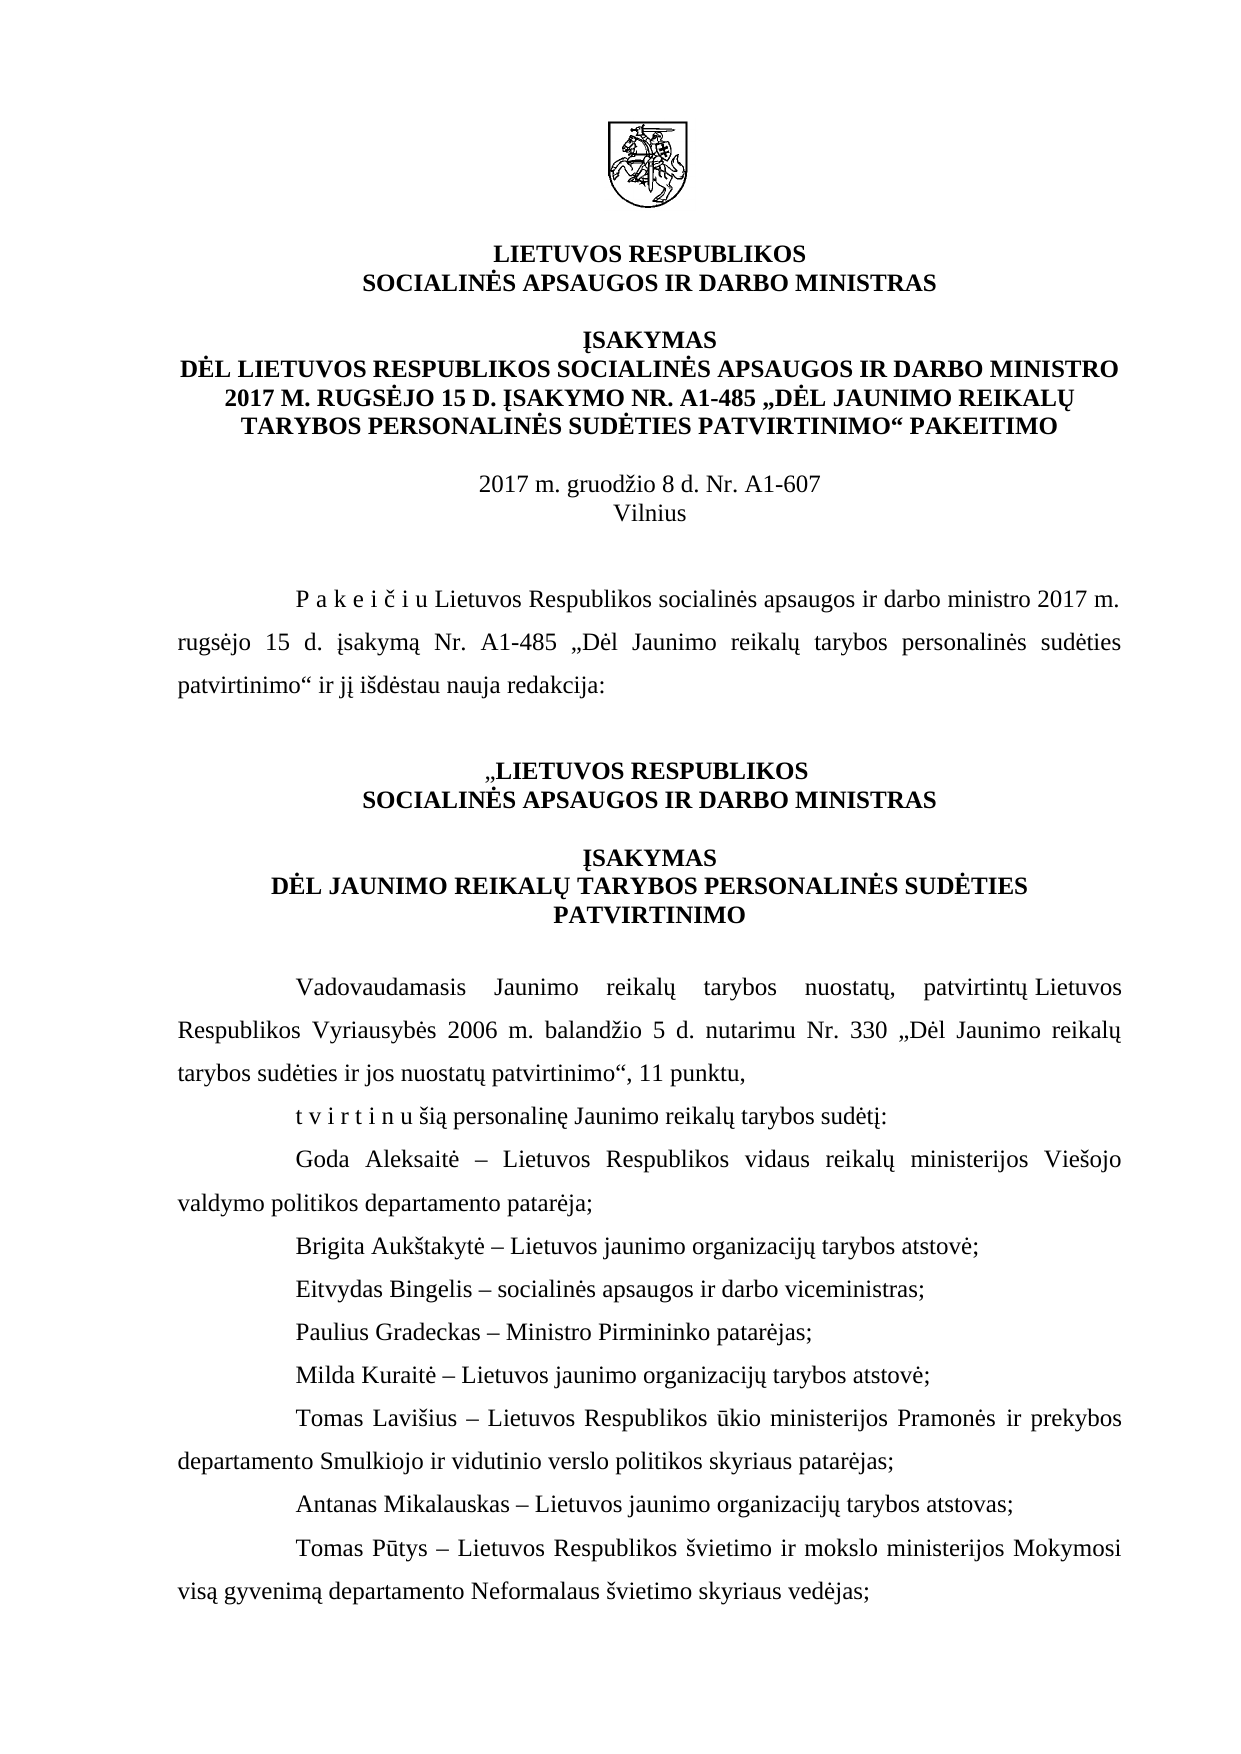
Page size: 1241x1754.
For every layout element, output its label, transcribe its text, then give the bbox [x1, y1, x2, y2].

text Brigita Aukštakytė – Lietuvos jaunimo organizacijų tarybos atstovė; [177, 1231, 1122, 1259]
text t v i r t i n u šią personalinę Jaunimo reikalų tarybos sudėtį: [236, 1101, 1122, 1130]
text Vadovaudamasis Jaunimo reikalų tarybos nuostatų, patvirtintų Lietuvos Respublikos Vyriausybės 2006 m. balandžio 5 d. nutarimu Nr. 330 „Dėl Jaunimo reikalų tarybos sudėties ir jos nuostatų patvirtinimo“, 11 punktu, [177, 972, 1122, 1087]
text LIETUVOS RESPUBLIKOS [177, 239, 1122, 268]
text Vilnius [177, 498, 1122, 526]
text SOCIALINĖS APSAUGOS IR DARBO MINISTRAS [177, 268, 1122, 296]
text Goda Aleksaitė – Lietuvos Respublikos vidaus reikalų ministerijos Viešojo valdymo politikos departamento patarėja; [177, 1144, 1122, 1216]
text Milda Kuraitė – Lietuvos jaunimo organizacijų tarybos atstovė; [177, 1360, 1122, 1389]
text Tomas Pūtys – Lietuvos Respublikos švietimo ir mokslo ministerijos Mokymosi visą gyvenimą departamento Neformalaus švietimo skyriaus vedėjas; [177, 1533, 1122, 1604]
text 2017 m. gruodžio 8 d. Nr. A1-607 [177, 469, 1122, 498]
text Tomas Lavišius – Lietuvos Respublikos ūkio ministerijos Pramonės ir prekybos departamento Smulkiojo ir vidutinio verslo politikos skyriaus patarėjas; [177, 1403, 1122, 1475]
text ĮSAKYMAS [177, 325, 1122, 354]
text ĮSAKYMAS [177, 843, 1122, 871]
text Paulius Gradeckas – Ministro Pirmininko patarėjas; [177, 1317, 1122, 1346]
text DĖL LIETUVOS RESPUBLIKOS SOCIALINĖS APSAUGOS IR DARBO MINISTRO 2017 M. RUGSĖJO 15 D. ĮSAKYMO NR. A1-485 „DĖL jaunimo reikalų tarybos personalinės sudėties patvirtinimo“ PAKEITIMO [177, 354, 1122, 440]
text Eitvydas Bingelis – socialinės apsaugos ir darbo viceministras; [177, 1274, 1122, 1303]
text „LIETUVOS RESPUBLIKOS SOCIALINĖS APSAUGOS IR DARBO MINISTRAS [177, 756, 1122, 814]
text Antanas Mikalauskas – Lietuvos jaunimo organizacijų tarybos atstovas; [177, 1489, 1122, 1518]
text DĖL JAUNIMO REIKALŲ TARYBOS PERSONALINĖS SUDĖTIES PATVIRTINIMO [177, 871, 1122, 929]
text P a k e i č i u Lietuvos Respublikos socialinės apsaugos ir darbo ministro 2017 m. rugsėjo 15 d. įsakymą Nr. A1-485 „Dėl Jaunimo reikalų tarybos personalinės sudėties patvirtinimo“ ir jį išdėstau nauja redakcija: [177, 584, 1122, 699]
